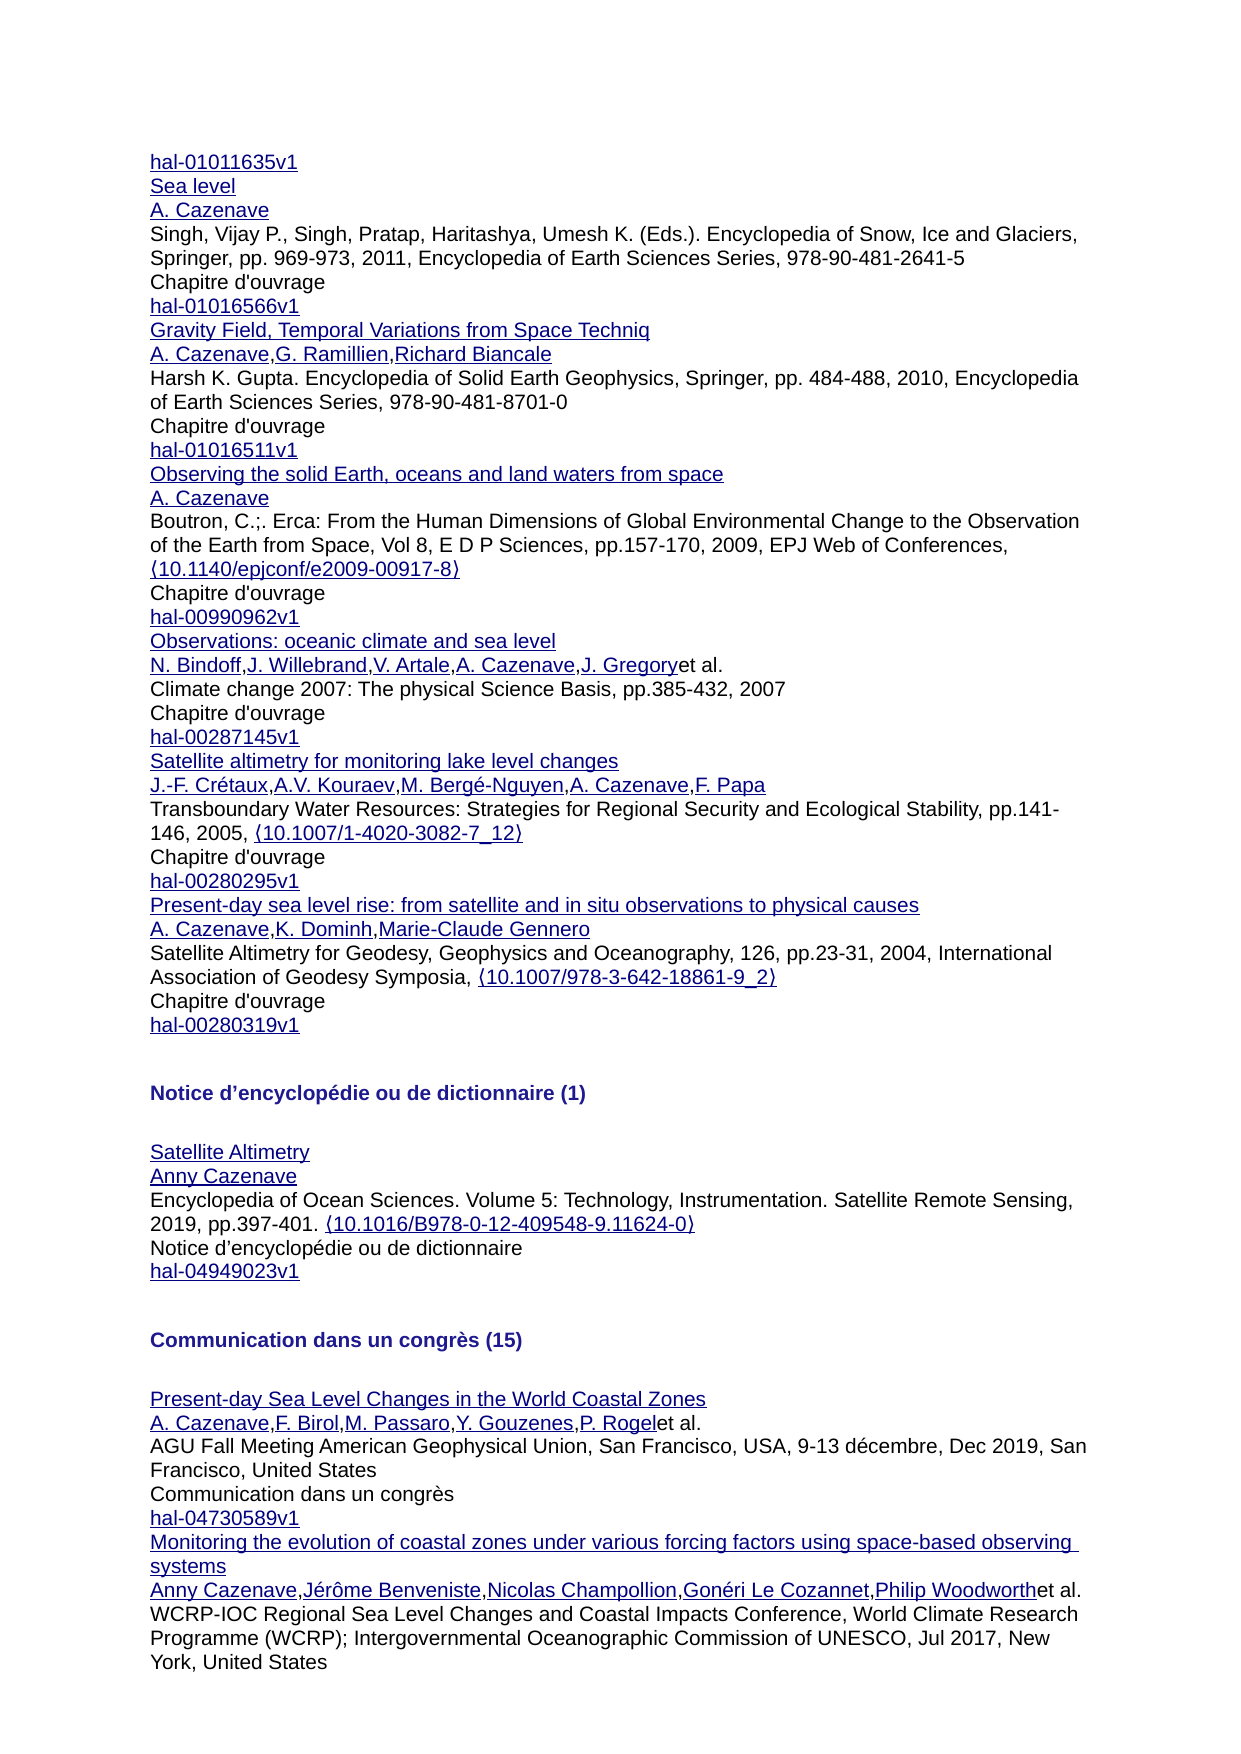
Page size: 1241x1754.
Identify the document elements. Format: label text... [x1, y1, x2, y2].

table_cell Observing the solid Earth, oceans and land waters from space A. Cazenave Boutron, C.;. Erca: From the Human Dimensions of Global Environmental Change to the Observation of the Earth from Space, Vol 8, E D P Sciences, pp.157-170, 2009, EPJ Web of Conferences, ⟨10.1140/epjconf/e2009-00917-8⟩ Chapitre d'ouvrage hal-00990962v1 [150, 461, 1090, 629]
table_header Present-day Sea Level Changes in the World Coastal Zones A. Cazenave,F. Birol,M. Passaro,Y. Gouzenes,P. Rogelet al. AGU Fall Meeting American Geophysical Union, San Francisco, USA, 9-13 décembre, Dec 2019, San Francisco, United States Communication dans un congrès hal-04730589v1 [150, 1386, 1090, 1530]
table_cell Sea level A. Cazenave Singh, Vijay P., Singh, Pratap, Haritashya, Umesh K. (Eds.). Encyclopedia of Snow, Ice and Glaciers, Springer, pp. 969-973, 2011, Encyclopedia of Earth Sciences Series, 978-90-481-2641-5 Chapitre d'ouvrage hal-01016566v1 [150, 174, 1090, 318]
table_cell Monitoring the evolution of coastal zones under various forcing factors using space-based observing systems Anny Cazenave,Jérôme Benveniste,Nicolas Champollion,Gonéri Le Cozannet,Philip Woodworthet al. WCRP-IOC Regional Sea Level Changes and Coastal Impacts Conference, World Climate Research Programme (WCRP); Intergovernmental Oceanographic Commission of UNESCO, Jul 2017, New York, United States [150, 1530, 1090, 1674]
table_header Satellite Altimetry Anny Cazenave Encyclopedia of Ocean Sciences. Volume 5: Technology, Instrumentation. Satellite Remote Sensing, 2019, pp.397-401. ⟨10.1016/B978-0-12-409548-9.11624-0⟩ Notice d’encyclopédie ou de dictionnaire hal-04949023v1 [150, 1140, 1090, 1283]
table_cell Observations: oceanic climate and sea level N. Bindoff,J. Willebrand,V. Artale,A. Cazenave,J. Gregoryet al. Climate change 2007: The physical Science Basis, pp.385-432, 2007 Chapitre d'ouvrage hal-00287145v1 [150, 629, 1090, 749]
table_cell Present-day sea level rise: from satellite and in situ observations to physical causes A. Cazenave,K. Dominh,Marie-Claude Gennero Satellite Altimetry for Geodesy, Geophysics and Oceanography, 126, pp.23-31, 2004, International Association of Geodesy Symposia, ⟨10.1007/978-3-642-18861-9_2⟩ Chapitre d'ouvrage hal-00280319v1 [150, 893, 1090, 1036]
subtitle Notice d’encyclopédie ou de dictionnaire (1) [150, 1081, 1090, 1105]
table_cell Gravity Field, Temporal Variations from Space Techniq A. Cazenave,G. Ramillien,Richard Biancale Harsh K. Gupta. Encyclopedia of Solid Earth Geophysics, Springer, pp. 484-488, 2010, Encyclopedia of Earth Sciences Series, 978-90-481-8701-0 Chapitre d'ouvrage hal-01016511v1 [150, 318, 1090, 461]
table_cell hal-01011635v1 [150, 150, 1090, 174]
table_cell Satellite altimetry for monitoring lake level changes J.-F. Crétaux,A.V. Kouraev,M. Bergé-Nguyen,A. Cazenave,F. Papa Transboundary Water Resources: Strategies for Regional Security and Ecological Stability, pp.141-146, 2005, ⟨10.1007/1-4020-3082-7_12⟩ Chapitre d'ouvrage hal-00280295v1 [150, 749, 1090, 893]
subtitle Communication dans un congrès (15) [150, 1328, 1090, 1352]
